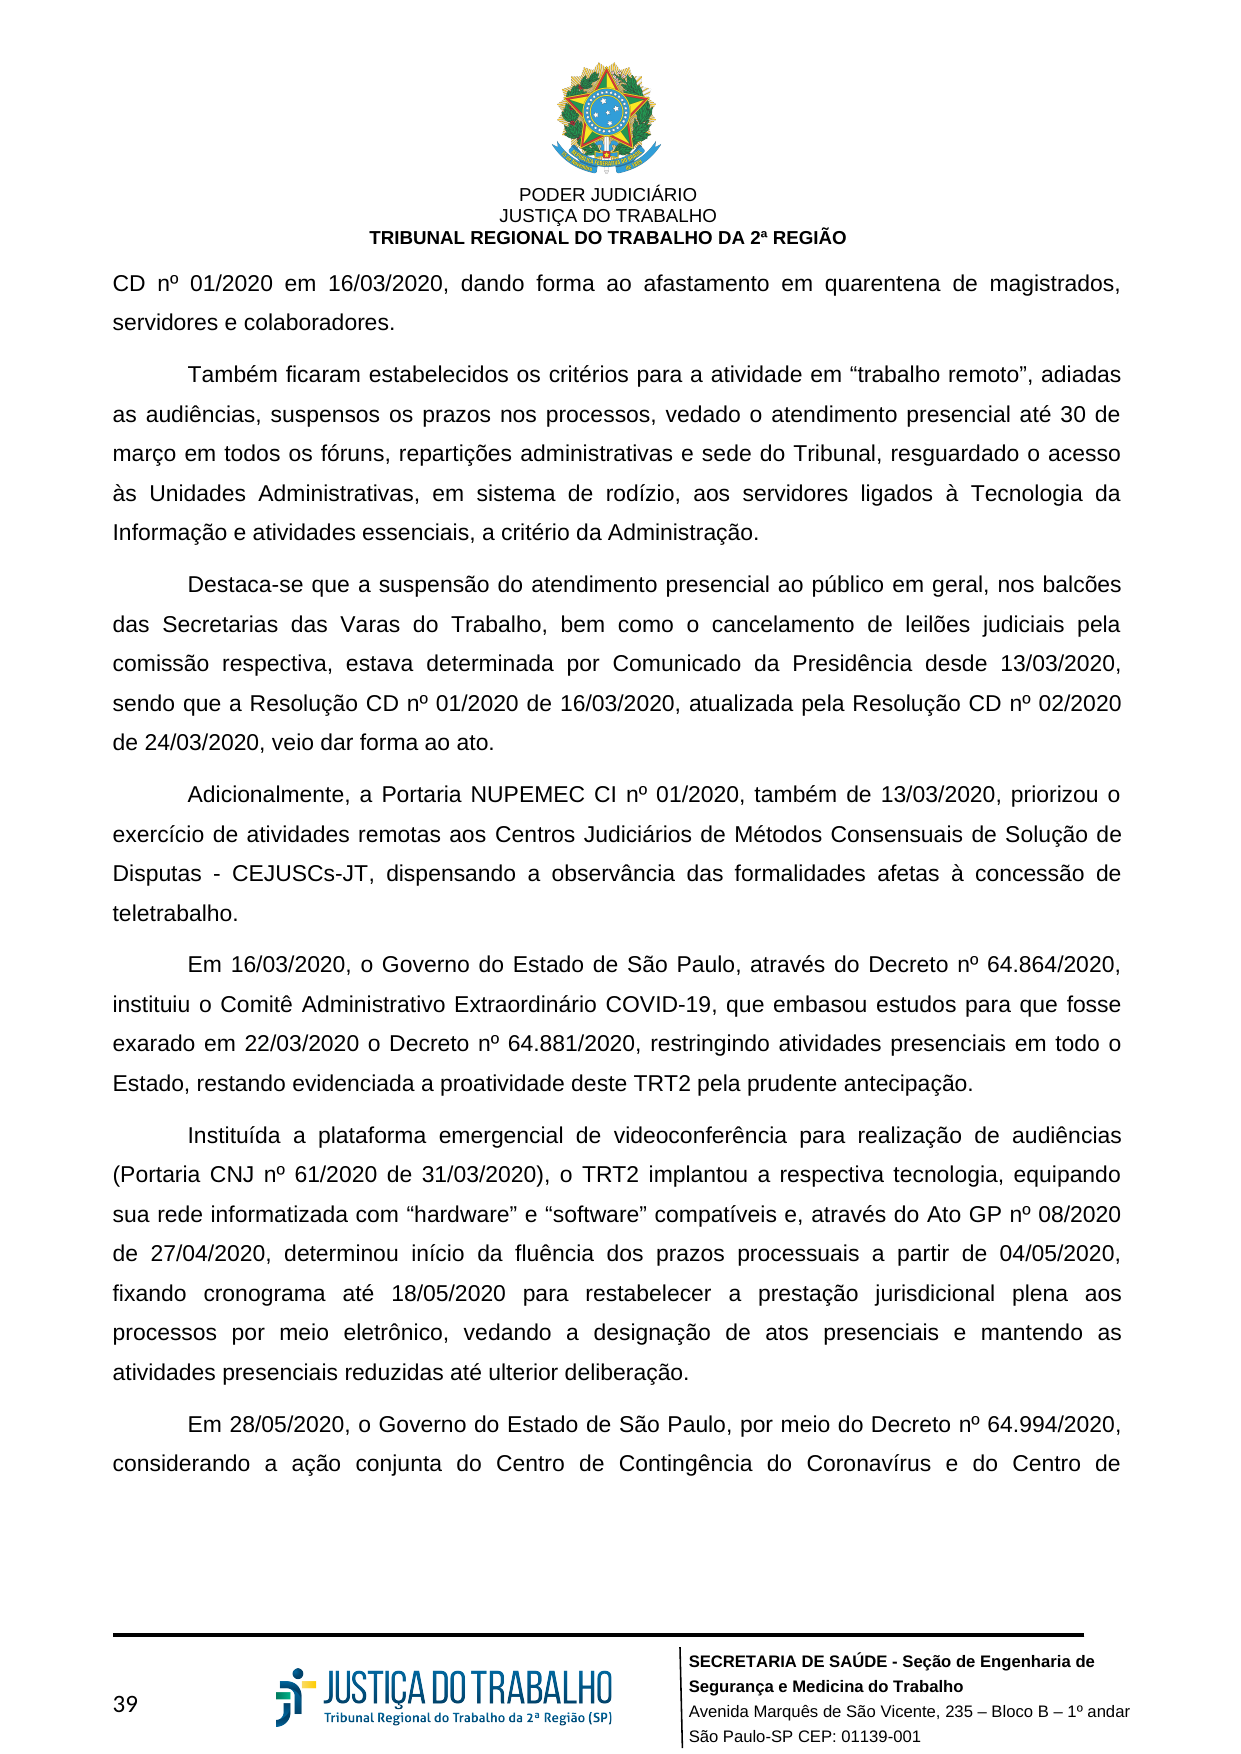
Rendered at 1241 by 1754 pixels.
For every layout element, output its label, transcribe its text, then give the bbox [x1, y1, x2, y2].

picture [276, 1668, 612, 1727]
text Em 16/03/2020, o Governo do Estado de São Paulo, através do Decreto nº 64.864/2020, instituiu o Comitê Administrativo Extraordinário COVID-19, que embasou estudos para que fosse exarado em 22/03/2020 o Decreto nº 64.881/2020, restringindo atividades presenciais em todo o Estado, restando evidenciada a proatividade deste TRT2 pela prudente antecipação. [112, 951, 1122, 1096]
text CD nº 01/2020 em 16/03/2020, dando forma ao afastamento em quarentena de magistrados, servidores e colaboradores. [112, 270, 1122, 336]
picture [551, 62, 662, 174]
text Adicionalmente, a Portaria NUPEMEC CI nº 01/2020, também de 13/03/2020, priorizou o exercício de atividades remotas aos Centros Judiciários de Métodos Consensuais de Solução de Disputas - CEJUSCs-JT, dispensando a observância das formalidades afetas à concessão de teletrabalho. [112, 781, 1122, 926]
text Também ficaram estabelecidos os critérios para a atividade em “trabalho remoto”, adiadas as audiências, suspensos os prazos nos processos, vedado o atendimento presencial até 30 de março em todos os fóruns, repartições administrativas e sede do Tribunal, resguardado o acesso às Unidades Administrativas, em sistema de rodízio, aos servidores ligados à Tecnologia da Informação e atividades essenciais, a critério da Administração. [112, 361, 1122, 546]
text Destaca-se que a suspensão do atendimento presencial ao público em geral, nos balcões das Secretarias das Varas do Trabalho, bem como o cancelamento de leilões judiciais pela comissão respectiva, estava determinada por Comunicado da Presidência desde 13/03/2020, sendo que a Resolução CD nº 01/2020 de 16/03/2020, atualizada pela Resolução CD nº 02/2020 de 24/03/2020, veio dar forma ao ato. [112, 571, 1122, 755]
text Instituída a plataforma emergencial de videoconferência para realização de audiências (Portaria CNJ nº 61/2020 de 31/03/2020), o TRT2 implantou a respectiva tecnologia, equipando sua rede informatizada com “hardware” e “software” compatíveis e, através do Ato GP nº 08/2020 de 27/04/2020, determinou início da fluência dos prazos processuais a partir de 04/05/2020, fixando cronograma até 18/05/2020 para restabelecer a prestação jurisdicional plena aos processos por meio eletrônico, vedando a designação de atos presenciais e mantendo as atividades presenciais reduzidas até ulterior deliberação. [112, 1122, 1122, 1385]
text Em 28/05/2020, o Governo do Estado de São Paulo, por meio do Decreto nº 64.994/2020, considerando a ação conjunta do Centro de Contingência do Coronavírus e do Centro de [112, 1411, 1122, 1477]
